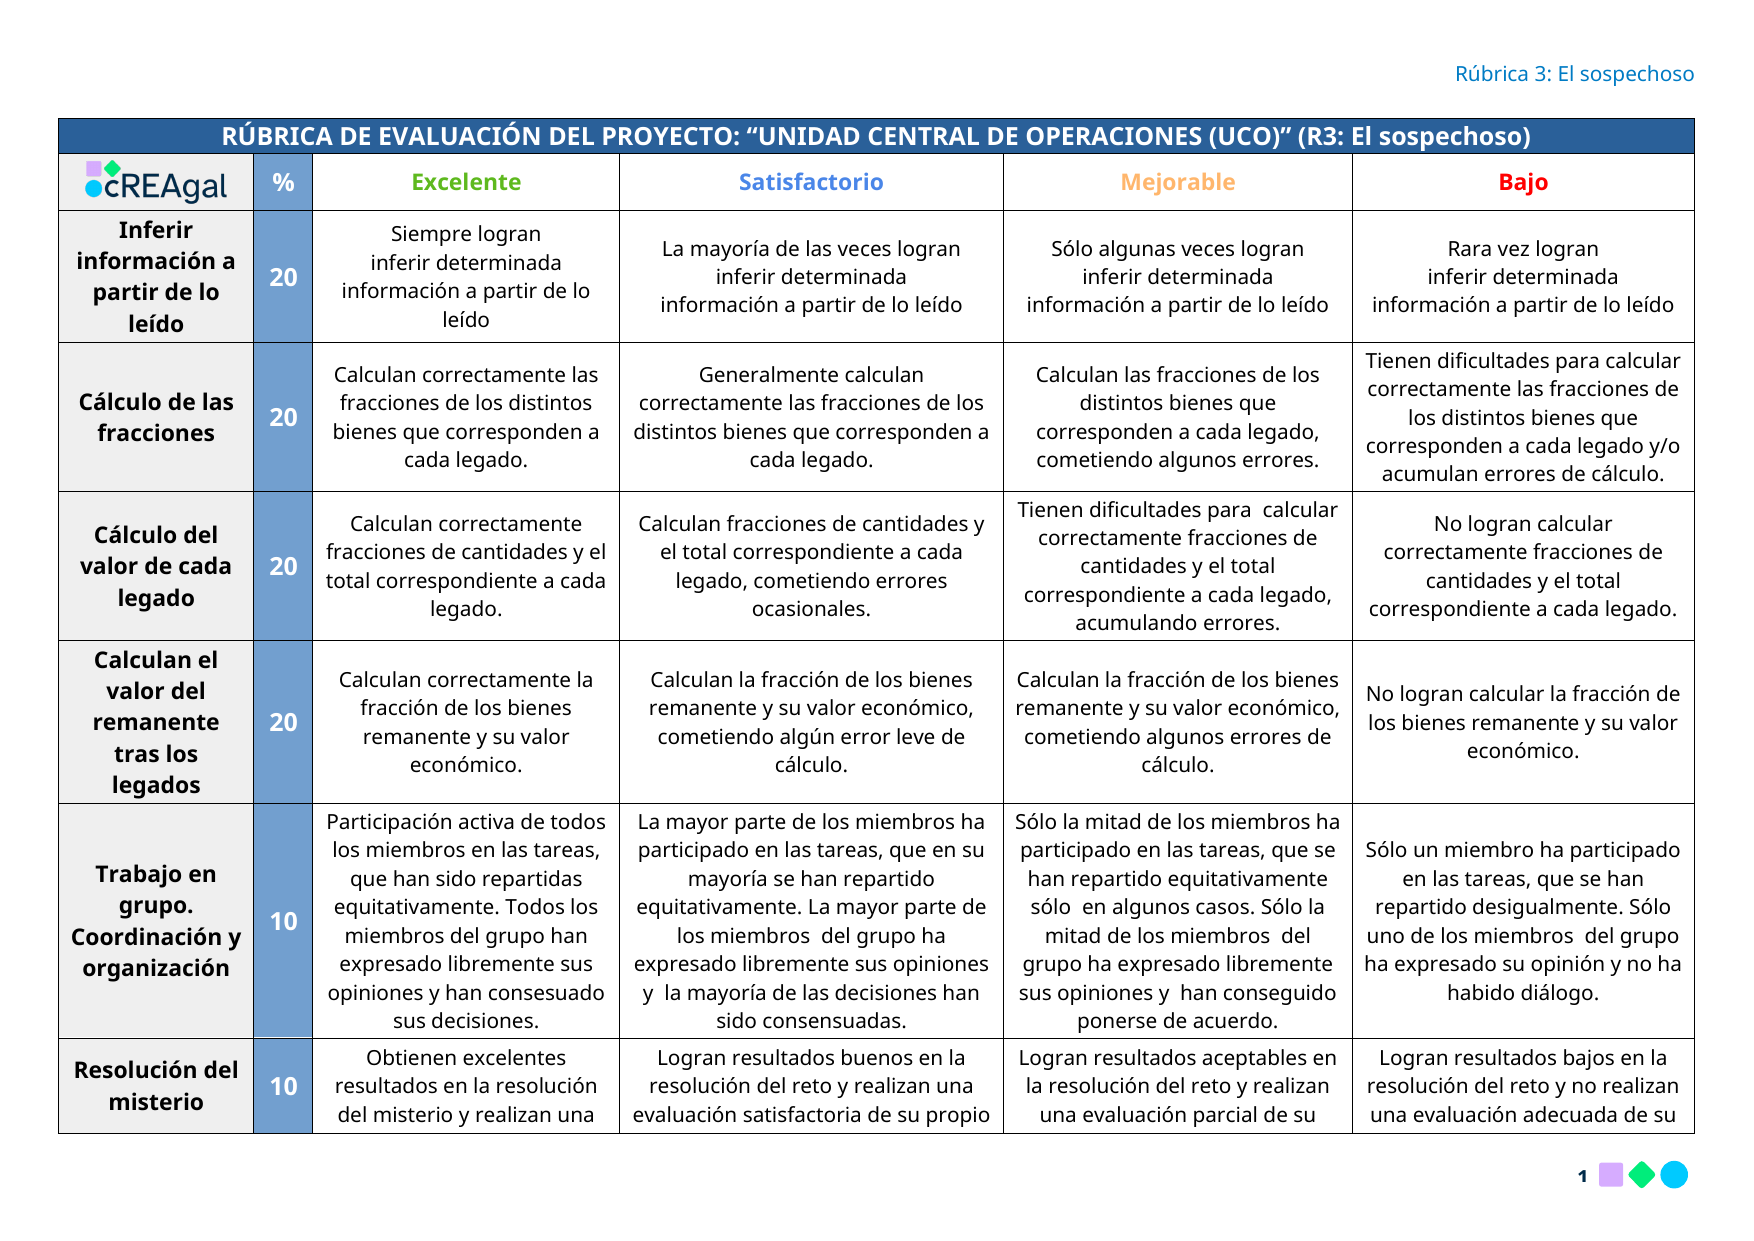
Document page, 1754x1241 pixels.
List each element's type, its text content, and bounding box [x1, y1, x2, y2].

table_cell Tienen dificultades para calcular correctamente las fracciones de los distintos bienes que corresponden a cada legado y/o acumulan errores de cálculo. [1353, 343, 1694, 491]
table_cell No logran calcular la fracción de los bienes remanente y su valor económico. [1353, 641, 1694, 803]
table_cell 10 [254, 1039, 312, 1133]
table_cell La mayor parte de los miembros ha participado en las tareas, que en su mayoría se han repartido equitativamente. La mayor parte de los miembros del grupo ha expresado libremente sus opiniones y la mayoría de las decisiones han sido consensuadas. [620, 804, 1003, 1037]
table_cell Calculan correctamente fracciones de cantidades y el total correspondiente a cada legado. [313, 492, 619, 640]
table_cell No logran calcular correctamente fracciones de cantidades y el total correspondiente a cada legado. [1353, 492, 1694, 640]
table_cell Calculan el valor del remanente tras los legados [59, 641, 253, 803]
table_cell Tienen dificultades para calcular correctamente fracciones de cantidades y el total correspondiente a cada legado, acumulando errores. [1004, 492, 1352, 640]
table_cell Calculan correctamente la fracción de los bienes remanente y su valor económico. [313, 641, 619, 803]
table_cell Inferir información a partir de lo leído [59, 211, 253, 342]
table_cell 10 [254, 804, 312, 1037]
table_cell 20 [254, 641, 312, 803]
picture [85, 160, 227, 204]
table_cell Calculan fracciones de cantidades y el total correspondiente a cada legado, cometiendo errores ocasionales. [620, 492, 1003, 640]
table_cell Obtienen excelentes resultados en la resolución del misterio y realizan una [313, 1039, 619, 1133]
table_cell 20 [254, 343, 312, 491]
table_cell Generalmente calculan correctamente las fracciones de los distintos bienes que corresponden a cada legado. [620, 343, 1003, 491]
table_cell Resolución del misterio [59, 1039, 253, 1133]
table_header RÚBRICA DE EVALUACIÓN DEL PROYECTO: “UNIDAD CENTRAL DE OPERACIONES (UCO)” (R3: El sospechoso) [59, 119, 1694, 153]
table_cell Trabajo en grupo. Coordinación y organización [59, 804, 253, 1037]
table_cell Participación activa de todos los miembros en las tareas, que han sido repartidas equitativamente. Todos los miembros del grupo han expresado libremente sus opiniones y han consesuado sus decisiones. [313, 804, 619, 1037]
table_cell Sólo un miembro ha participado en las tareas, que se han repartido desigualmente. Sólo uno de los miembros del grupo ha expresado su opinión y no ha habido diálogo. [1353, 804, 1694, 1037]
table_cell % [254, 154, 312, 210]
table_cell Cálculo del valor de cada legado [59, 492, 253, 640]
table_cell La mayoría de las veces logran inferir determinada información a partir de lo leído [620, 211, 1003, 342]
table_cell Satisfactorio [620, 154, 1003, 210]
table_cell Cálculo de las fracciones [59, 343, 253, 491]
table_cell 20 [254, 211, 312, 342]
table_cell [59, 154, 253, 210]
table_cell Calculan correctamente las fracciones de los distintos bienes que corresponden a cada legado. [313, 343, 619, 491]
table_cell Calculan las fracciones de los distintos bienes que corresponden a cada legado, cometiendo algunos errores. [1004, 343, 1352, 491]
table_cell Bajo [1353, 154, 1694, 210]
table_cell 20 [254, 492, 312, 640]
table_cell Logran resultados bajos en la resolución del reto y no realizan una evaluación adecuada de su [1353, 1039, 1694, 1133]
table_cell Mejorable [1004, 154, 1352, 210]
table_cell Logran resultados aceptables en la resolución del reto y realizan una evaluación parcial de su [1004, 1039, 1352, 1133]
table_cell Sólo algunas veces logran inferir determinada información a partir de lo leído [1004, 211, 1352, 342]
table_cell Logran resultados buenos en la resolución del reto y realizan una evaluación satisfactoria de su propio [620, 1039, 1003, 1133]
table_cell Calculan la fracción de los bienes remanente y su valor económico, cometiendo algunos errores de cálculo. [1004, 641, 1352, 803]
table_cell Calculan la fracción de los bienes remanente y su valor económico, cometiendo algún error leve de cálculo. [620, 641, 1003, 803]
table_cell Sólo la mitad de los miembros ha participado en las tareas, que se han repartido equitativamente sólo en algunos casos. Sólo la mitad de los miembros del grupo ha expresado libremente sus opiniones y han conseguido ponerse de acuerdo. [1004, 804, 1352, 1037]
table_cell Rara vez logran inferir determinada información a partir de lo leído [1353, 211, 1694, 342]
table_cell Siempre logran inferir determinada información a partir de lo leído [313, 211, 619, 342]
table_cell Excelente [313, 154, 619, 210]
